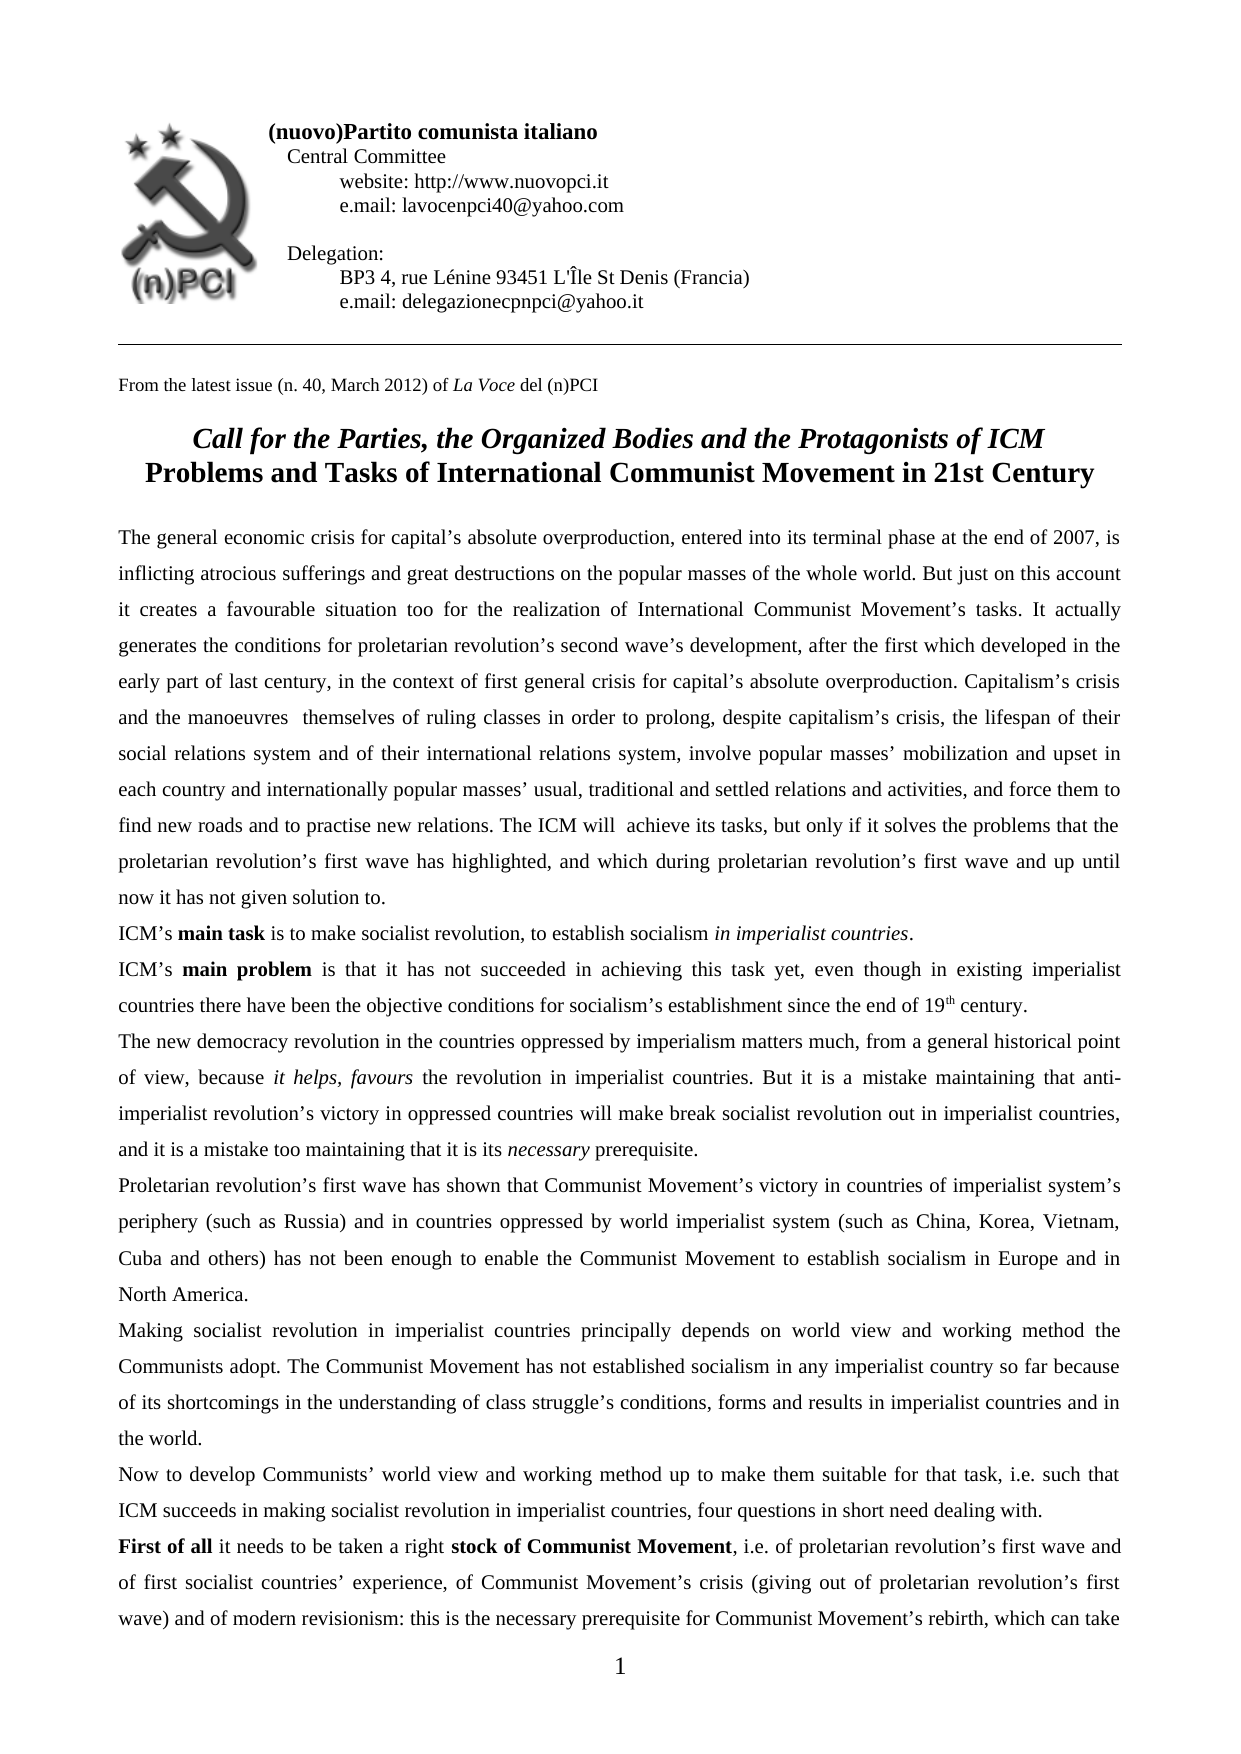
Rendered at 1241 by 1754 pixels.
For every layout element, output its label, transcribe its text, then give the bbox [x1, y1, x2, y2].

text e.mail: delegazionecpnpci@yahoo.it [339, 289, 1122, 313]
text The new democracy revolution in the countries oppressed by imperialism matters much, from a general historical point of view, because it helps, favours the revolution in imperialist countries. But it is a mistake maintaining that anti-imperialist revolution’s victory in oppressed countries will make break socialist revolution out in imperialist countries, and it is a mistake too maintaining that it is its necessary prerequisite. [118, 1029, 1122, 1161]
text Delegation: BP3 4, rue Lénine 93451 L'Île St Denis (Francia) [287, 241, 1122, 289]
text First of all it needs to be taken a right stock of Communist Movement, i.e. of proletarian revolution’s first wave and of first socialist countries’ experience, of Communist Movement’s crisis (giving out of proletarian revolution’s first wave) and of modern revisionism: this is the necessary prerequisite for Communist Movement’s rebirth, which can take [118, 1534, 1122, 1630]
text ICM’s main task is to make socialist revolution, to establish socialism in imperialist countries. [118, 921, 1122, 945]
picture [119, 119, 258, 304]
text Proletarian revolution’s first wave has shown that Communist Movement’s victory in countries of imperialist system’s periphery (such as Russia) and in countries oppressed by world imperialist system (such as China, Korea, Vietnam, Cuba and others) has not been enough to enable the Communist Movement to establish socialism in Europe and in North America. [118, 1173, 1122, 1306]
text Call for the Parties, the Organized Bodies and the Protagonists of ICM [118, 421, 1122, 455]
text Problems and Tasks of International Communist Movement in 21st Century [118, 455, 1122, 488]
text (nuovo)Partito comunista italiano [268, 118, 1122, 144]
text Central Committee [287, 144, 1122, 168]
text The general economic crisis for capital’s absolute overproduction, entered into its terminal phase at the end of 2007, is inflicting atrocious sufferings and great destructions on the popular masses of the whole world. But just on this account it creates a favourable situation too for the realization of International Communist Movement’s tasks. It actually generates the conditions for proletarian revolution’s second wave’s development, after the first which developed in the early part of last century, in the context of first general crisis for capital’s absolute overproduction. Capitalism’s crisis and the manoeuvres themselves of ruling classes in order to prolong, despite capitalism’s crisis, the lifespan of their social relations system and of their international relations system, involve popular masses’ mobilization and upset in each country and internationally popular masses’ usual, traditional and settled relations and activities, and force them to find new roads and to practise new relations. The ICM will achieve its tasks, but only if it solves the problems that the proletarian revolution’s first wave has highlighted, and which during proletarian revolution’s first wave and up until now it has not given solution to. [118, 524, 1122, 909]
text Making socialist revolution in imperialist countries principally depends on world view and working method the Communists adopt. The Communist Movement has not established socialism in any imperialist country so far because of its shortcomings in the understanding of class struggle’s conditions, forms and results in imperialist countries and in the world. [118, 1317, 1122, 1450]
text website: http://www.nuovopci.it [339, 168, 1122, 193]
text ICM’s main problem is that it has not succeeded in achieving this task yet, even though in existing imperialist countries there have been the objective conditions for socialism’s establishment since the end of 19th century. [118, 957, 1122, 1017]
text From the latest issue (n. 40, March 2012) of La Voce del (n)PCI [118, 373, 1122, 395]
text Now to develop Communists’ world view and working method up to make them suitable for that task, i.e. such that ICM succeeds in making socialist revolution in imperialist countries, four questions in short need dealing with. [118, 1462, 1122, 1522]
text e.mail: lavocenpci40@yahoo.com [339, 193, 1122, 217]
